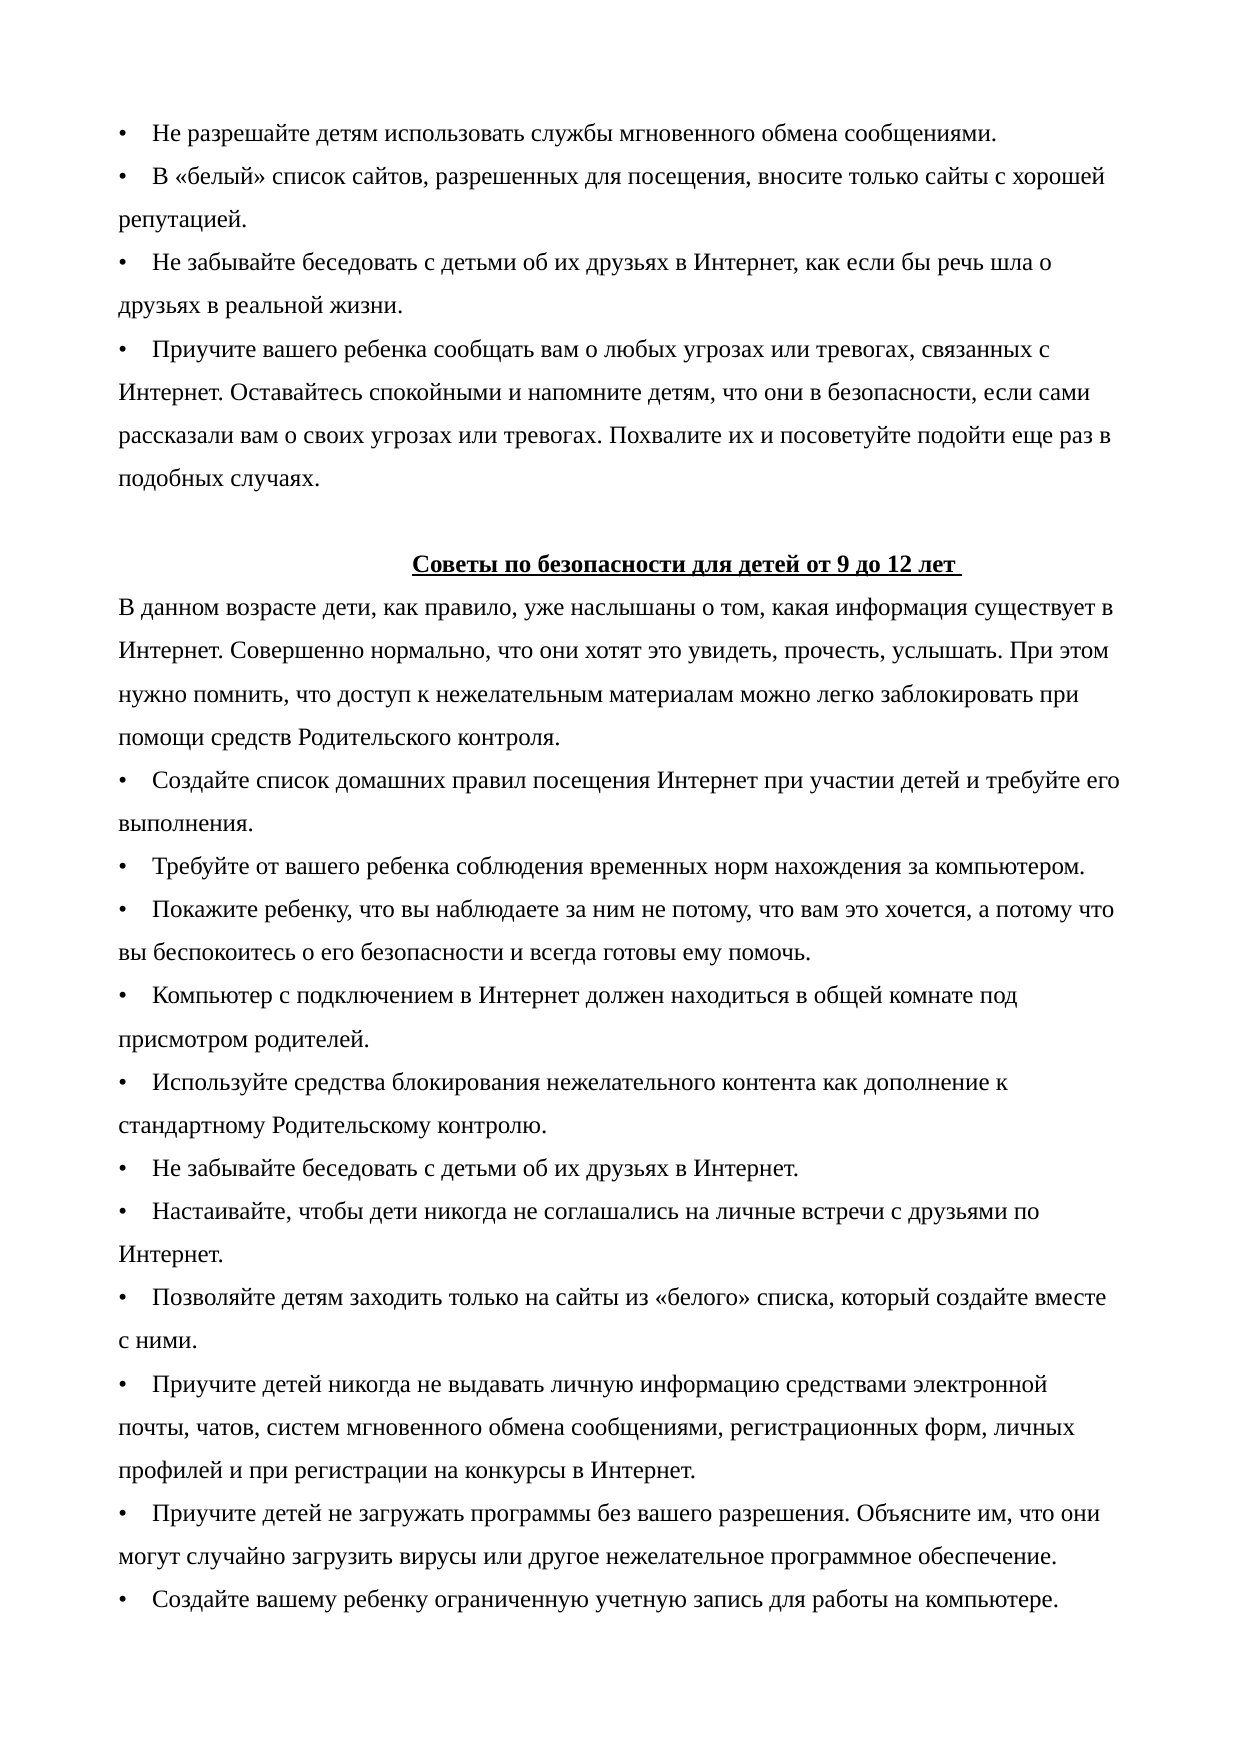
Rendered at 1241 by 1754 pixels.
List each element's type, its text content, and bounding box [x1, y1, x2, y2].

text • Не разрешайте детям использовать службы мгновенного обмена сообщениями. • В «белый» список сайтов, разрешенных для посещения, вносите только сайты с хорошей репутацией. • Не забывайте беседовать с детьми об их друзьях в Интернет, как если бы речь шла о друзьях в реальной жизни. • Приучите вашего ребенка сообщать вам о любых угрозах или тревогах, связанных с Интернет. Оставайтесь спокойными и напомните детям, что они в безопасности, если сами рассказали вам о своих угрозах или тревогах. Похвалите их и посоветуйте подойти еще раз в подобных случаях. Советы по безопасности для детей от 9 до 12 лет В данном возрасте дети, как правило, уже наслышаны о том, какая информация существует в Интернет. Совершенно нормально, что они хотят это увидеть, прочесть, услышать. При этом нужно помнить, что доступ к нежелательным материалам можно легко заблокировать при помощи средств Родительского контроля. • Создайте список домашних правил посещения Интернет при участии детей и требуйте его выполнения. • Требуйте от вашего ребенка соблюдения временных норм нахождения за компьютером. • Покажите ребенку, что вы наблюдаете за ним не потому, что вам это хочется, а потому что вы беспокоитесь о его безопасности и всегда готовы ему помочь. • Компьютер с подключением в Интернет должен находиться в общей комнате под присмотром родителей. • Используйте средства блокирования нежелательного контента как дополнение к стандартному Родительскому контролю. • Не забывайте беседовать с детьми об их друзьях в Интернет. • Настаивайте, чтобы дети никогда не соглашались на личные встречи с друзьями по Интернет. • Позволяйте детям заходить только на сайты из «белого» списка, который создайте вместе с ними. • Приучите детей никогда не выдавать личную информацию средствами электронной почты, чатов, систем мгновенного обмена сообщениями, регистрационных форм, личных профилей и при регистрации на конкурсы в Интернет. • Приучите детей не загружать программы без вашего разрешения. Объясните им, что они могут случайно загрузить вирусы или другое нежелательное программное обеспечение. • Создайте вашему ребенку ограниченную учетную запись для работы на компьютере. [118, 118, 1122, 1613]
